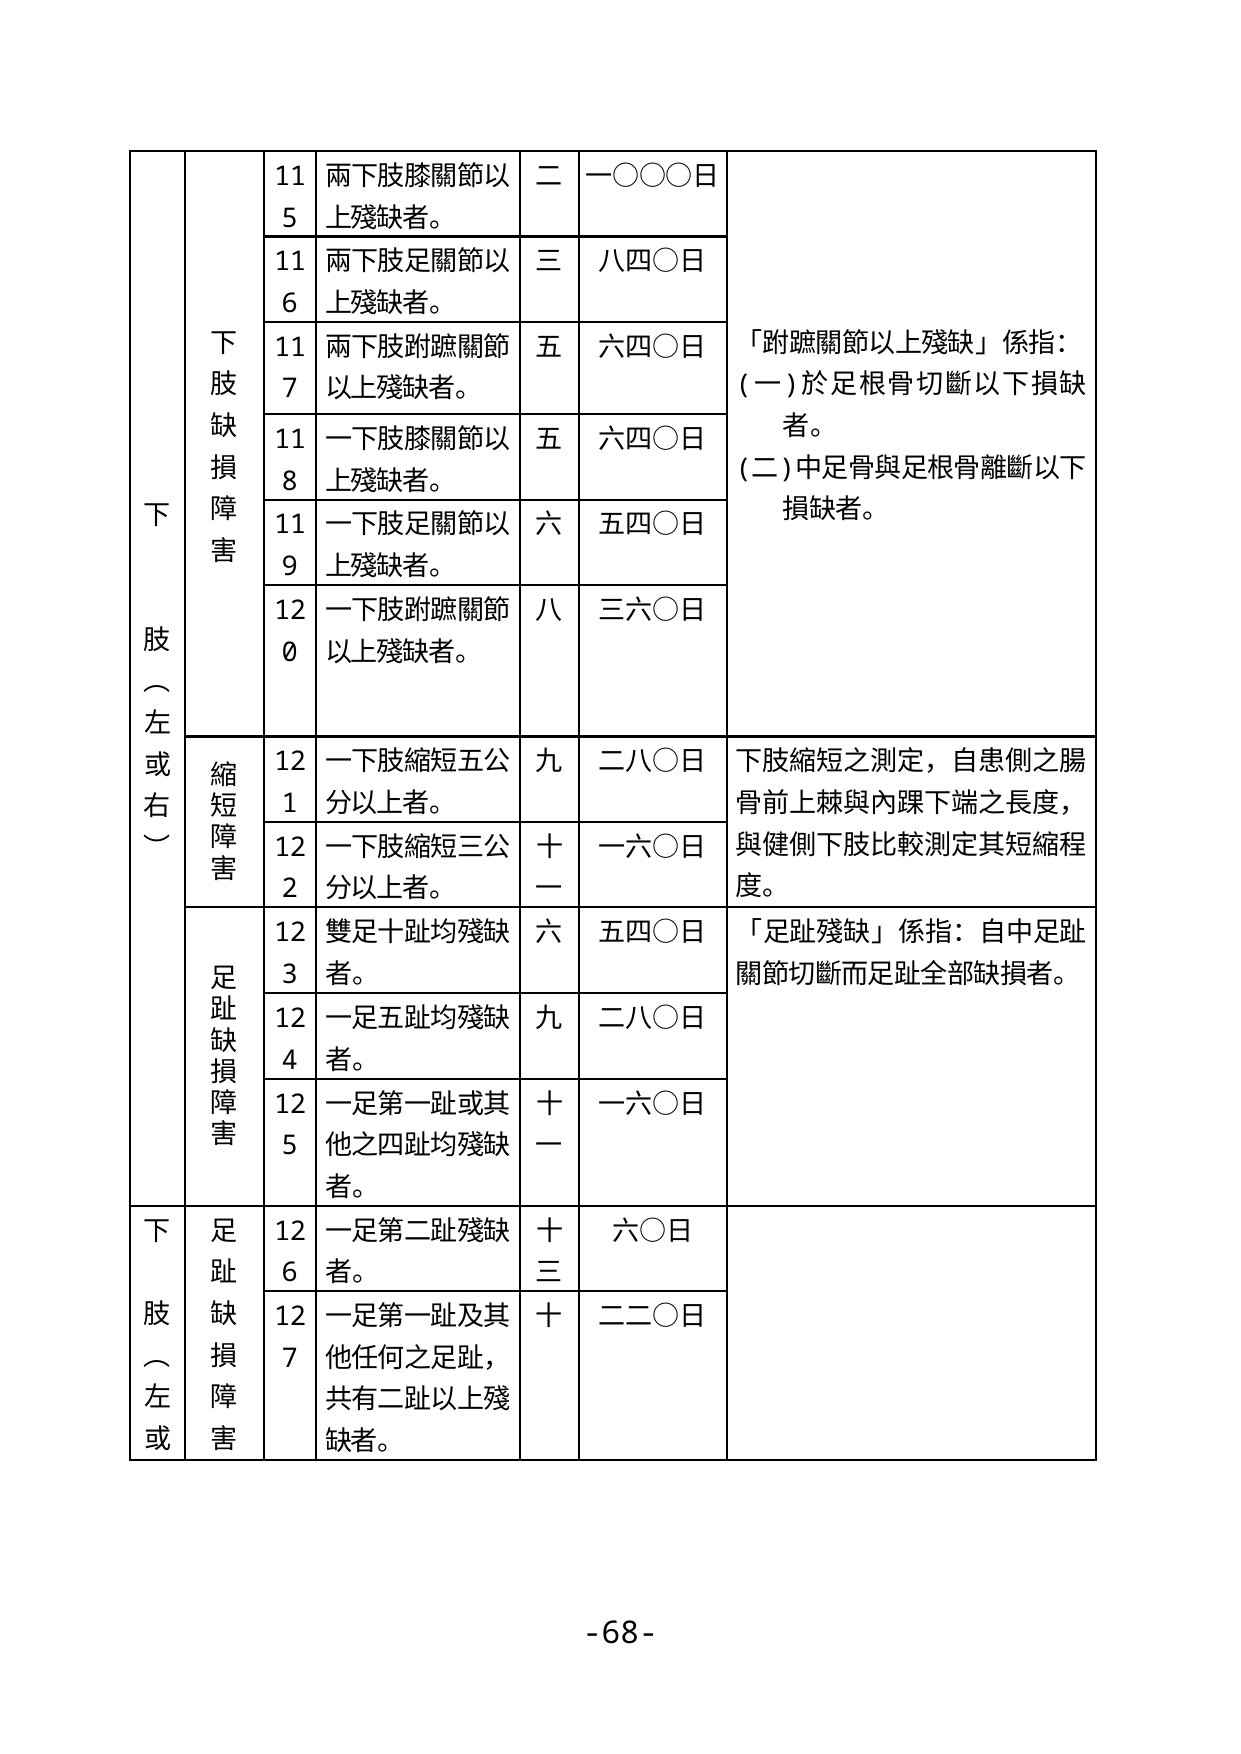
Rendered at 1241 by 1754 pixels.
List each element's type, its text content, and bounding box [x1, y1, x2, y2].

table_cell 二八○日 [580, 738, 726, 821]
table_cell 兩下肢足關節以上殘缺者。 [317, 238, 519, 321]
table_cell 五四○日 [580, 501, 726, 584]
table_cell 下 肢 ︵左或右︶ [131, 1207, 184, 1459]
table_cell 五四○日 [580, 908, 726, 992]
table_cell 121 [265, 738, 315, 821]
table_cell 五 [521, 415, 578, 498]
table_cell 125 [265, 1080, 315, 1205]
table_cell 一下肢足關節以上殘缺者。 [317, 501, 519, 584]
table_cell 二 [521, 152, 578, 235]
table_cell 一下肢縮短三公分以上者。 [317, 823, 519, 906]
table_cell 足 趾 缺 損 障 害 [186, 908, 263, 1205]
table_cell 三六○日 [580, 586, 726, 735]
table_cell 九 [521, 994, 578, 1078]
table_cell 123 [265, 908, 315, 992]
table_cell 六四○日 [580, 415, 726, 498]
table_cell 「跗蹠關節以上殘缺」係指： (一)於足根骨切斷以下損缺者。 (二)中足骨與足根骨離斷以下損缺者。 [728, 152, 1095, 735]
table_cell 118 [265, 415, 315, 498]
table_cell 二二○日 [580, 1292, 726, 1459]
table_cell 八 [521, 586, 578, 735]
table_cell 116 [265, 238, 315, 321]
table_cell 一足第一趾或其他之四趾均殘缺者。 [317, 1080, 519, 1205]
table_cell 119 [265, 501, 315, 584]
table_cell 一六○日 [580, 1080, 726, 1205]
table_cell 126 [265, 1207, 315, 1290]
table_cell 二八○日 [580, 994, 726, 1078]
table_cell 足 趾 缺 損 障 害 [186, 1207, 263, 1459]
table_cell 下肢縮短之測定，自患側之腸骨前上棘與內踝下端之長度，與健側下肢比較測定其短縮程度。 [728, 738, 1095, 906]
table_cell 十一 [521, 1080, 578, 1205]
table_cell 一足五趾均殘缺者。 [317, 994, 519, 1078]
table_cell 一下肢膝關節以上殘缺者。 [317, 415, 519, 498]
table_cell 下 肢 缺 損 障 害 [186, 152, 263, 735]
table_cell 117 [265, 323, 315, 413]
table_cell 一下肢縮短五公分以上者。 [317, 738, 519, 821]
table_cell 一足第一趾及其他任何之足趾，共有二趾以上殘缺者。 [317, 1292, 519, 1459]
table_cell 兩下肢跗蹠關節以上殘缺者。 [317, 323, 519, 413]
table_cell [728, 1207, 1095, 1459]
table_cell 九 [521, 738, 578, 821]
table_cell 120 [265, 586, 315, 735]
table_cell 124 [265, 994, 315, 1078]
table_cell 八四○日 [580, 238, 726, 321]
table_cell 雙足十趾均殘缺者。 [317, 908, 519, 992]
table_cell 一足第二趾殘缺者。 [317, 1207, 519, 1290]
table_cell 一下肢跗蹠關節以上殘缺者。 [317, 586, 519, 735]
table_cell 十 [521, 1292, 578, 1459]
table_cell 五 [521, 323, 578, 413]
table_cell 十三 [521, 1207, 578, 1290]
table_cell 六 [521, 501, 578, 584]
table_cell 兩下肢膝關節以上殘缺者。 [317, 152, 519, 235]
table_cell 六 [521, 908, 578, 992]
table_cell 六四○日 [580, 323, 726, 413]
table_cell 六○日 [580, 1207, 726, 1290]
table_cell 一○○○日 [580, 152, 726, 235]
table_cell 「足趾殘缺」係指：自中足趾關節切斷而足趾全部缺損者。 [728, 908, 1095, 1205]
table_cell 縮 短 障 害 [186, 738, 263, 906]
table_cell 下 肢 ︵左或右︶ [131, 152, 184, 1205]
table_cell 十一 [521, 823, 578, 906]
table_cell 122 [265, 823, 315, 906]
table_cell 115 [265, 152, 315, 235]
table_cell 一六○日 [580, 823, 726, 906]
table_cell 三 [521, 238, 578, 321]
table_cell 127 [265, 1292, 315, 1459]
